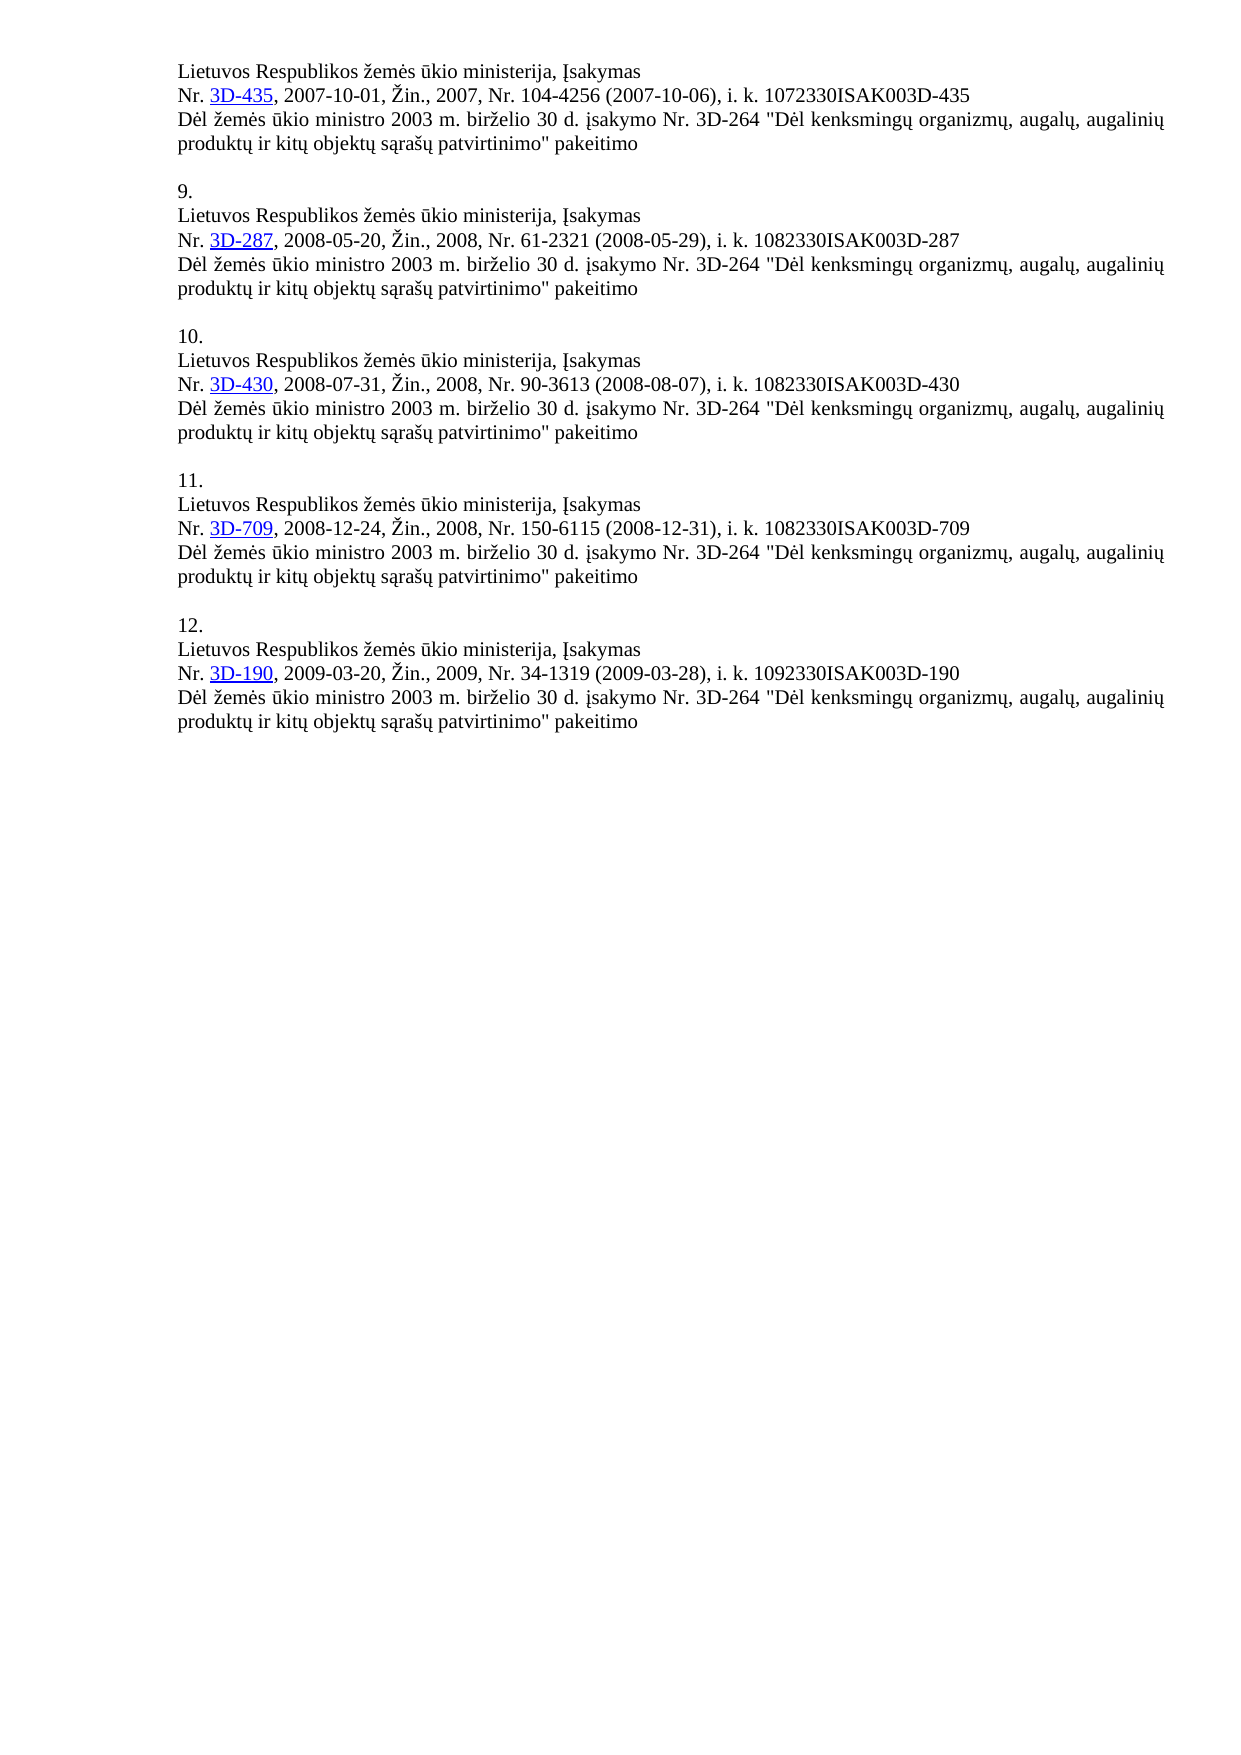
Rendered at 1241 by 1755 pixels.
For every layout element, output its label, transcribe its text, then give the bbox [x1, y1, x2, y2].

text Lietuvos Respublikos žemės ūkio ministerija, Įsakymas [177, 637, 1166, 661]
text Lietuvos Respublikos žemės ūkio ministerija, Įsakymas [177, 59, 1166, 83]
text Dėl žemės ūkio ministro 2003 m. birželio 30 d. įsakymo Nr. 3D-264 "Dėl kenksmingų organizmų, augalų, augalinių produktų ir kitų objektų sąrašų patvirtinimo" pakeitimo [177, 107, 1166, 155]
text 11. [177, 468, 1166, 492]
text Nr. 3D-709, 2008-12-24, Žin., 2008, Nr. 150-6115 (2008-12-31), i. k. 1082330ISAK003D-709 [177, 516, 1166, 540]
text 12. [177, 612, 1166, 637]
text 10. [177, 324, 1166, 348]
text Dėl žemės ūkio ministro 2003 m. birželio 30 d. įsakymo Nr. 3D-264 "Dėl kenksmingų organizmų, augalų, augalinių produktų ir kitų objektų sąrašų patvirtinimo" pakeitimo [177, 252, 1166, 300]
text Nr. 3D-430, 2008-07-31, Žin., 2008, Nr. 90-3613 (2008-08-07), i. k. 1082330ISAK003D-430 [177, 372, 1166, 396]
text Lietuvos Respublikos žemės ūkio ministerija, Įsakymas [177, 203, 1166, 227]
text 9. [177, 179, 1166, 203]
text Dėl žemės ūkio ministro 2003 m. birželio 30 d. įsakymo Nr. 3D-264 "Dėl kenksmingų organizmų, augalų, augalinių produktų ir kitų objektų sąrašų patvirtinimo" pakeitimo [177, 540, 1166, 588]
text Nr. 3D-287, 2008-05-20, Žin., 2008, Nr. 61-2321 (2008-05-29), i. k. 1082330ISAK003D-287 [177, 227, 1166, 252]
text Lietuvos Respublikos žemės ūkio ministerija, Įsakymas [177, 348, 1166, 372]
text Dėl žemės ūkio ministro 2003 m. birželio 30 d. įsakymo Nr. 3D-264 "Dėl kenksmingų organizmų, augalų, augalinių produktų ir kitų objektų sąrašų patvirtinimo" pakeitimo [177, 396, 1166, 444]
text Nr. 3D-190, 2009-03-20, Žin., 2009, Nr. 34-1319 (2009-03-28), i. k. 1092330ISAK003D-190 [177, 661, 1166, 685]
text Dėl žemės ūkio ministro 2003 m. birželio 30 d. įsakymo Nr. 3D-264 "Dėl kenksmingų organizmų, augalų, augalinių produktų ir kitų objektų sąrašų patvirtinimo" pakeitimo [177, 685, 1166, 733]
text Nr. 3D-435, 2007-10-01, Žin., 2007, Nr. 104-4256 (2007-10-06), i. k. 1072330ISAK003D-435 [177, 83, 1166, 107]
text Lietuvos Respublikos žemės ūkio ministerija, Įsakymas [177, 492, 1166, 516]
